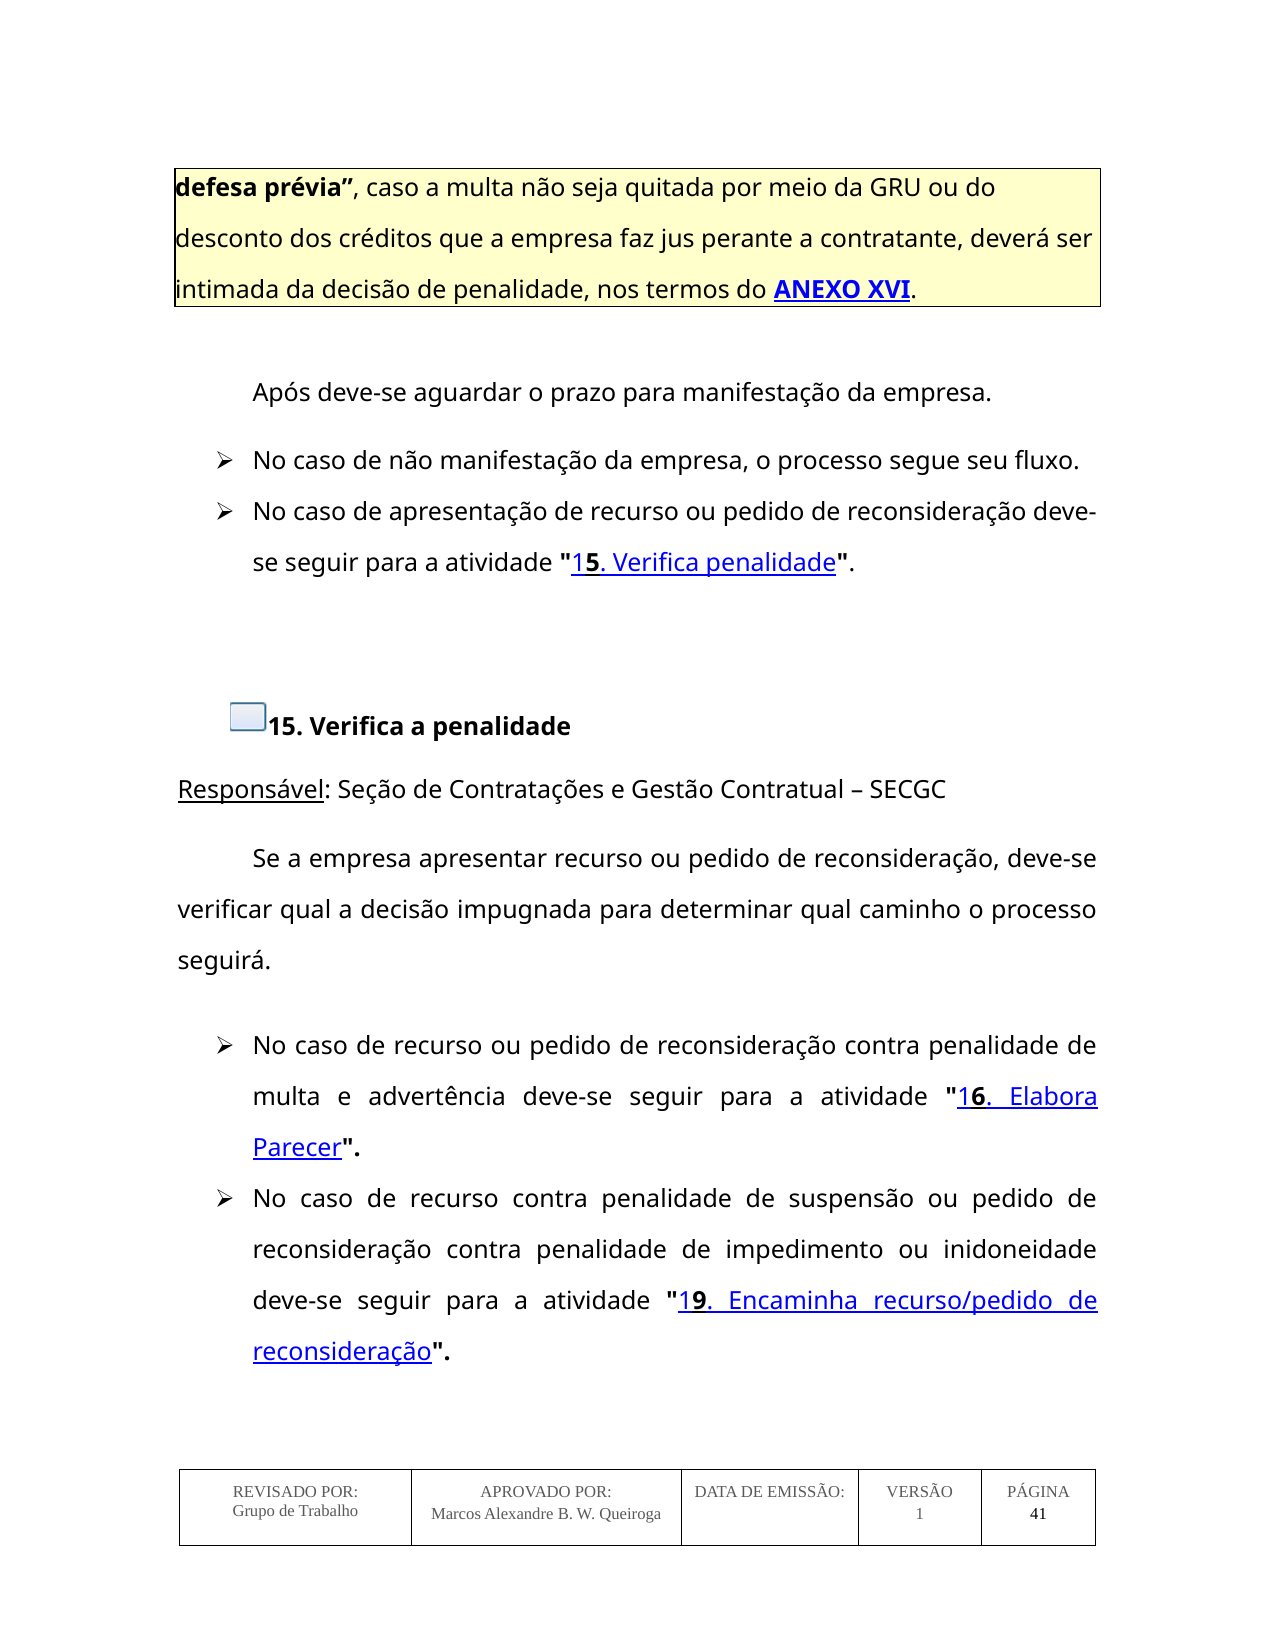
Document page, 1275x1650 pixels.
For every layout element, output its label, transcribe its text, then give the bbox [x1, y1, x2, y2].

list No caso de não manifestação da empresa, o processo segue seu fluxo. [215, 443, 1098, 477]
text Se a empresa apresentar recurso ou pedido de reconsideração, deve-se verificar qual a decisão impugnada para determinar qual caminho o processo seguirá. [177, 840, 1098, 976]
list No caso de recurso ou pedido de reconsideração contra penalidade de multa e advertência deve-se seguir para a atividade "16. Elabora Parecer". [215, 1027, 1098, 1163]
list No caso de apresentação de recurso ou pedido de reconsideração deve-se seguir para a atividade "15. Verifica penalidade". [215, 494, 1098, 579]
subtitle 15. Verifica a penalidade [230, 698, 1098, 743]
picture [230, 698, 268, 736]
list No caso de recurso contra penalidade de suspensão ou pedido de reconsideração contra penalidade de impedimento ou inidoneidade deve-se seguir para a atividade "19. Encaminha recurso/pedido de reconsideração". [215, 1181, 1098, 1368]
table_header defesa prévia”, caso a multa não seja quitada por meio da GRU ou do desconto dos créditos que a empresa faz jus perante a contratante, deverá ser intimada da decisão de penalidade, nos termos do ANEXO XVI. [176, 169, 1100, 306]
text Após deve-se aguardar o prazo para manifestação da empresa. [177, 375, 1098, 409]
text Responsável: Seção de Contratações e Gestão Contratual – SECGC [177, 772, 1098, 806]
